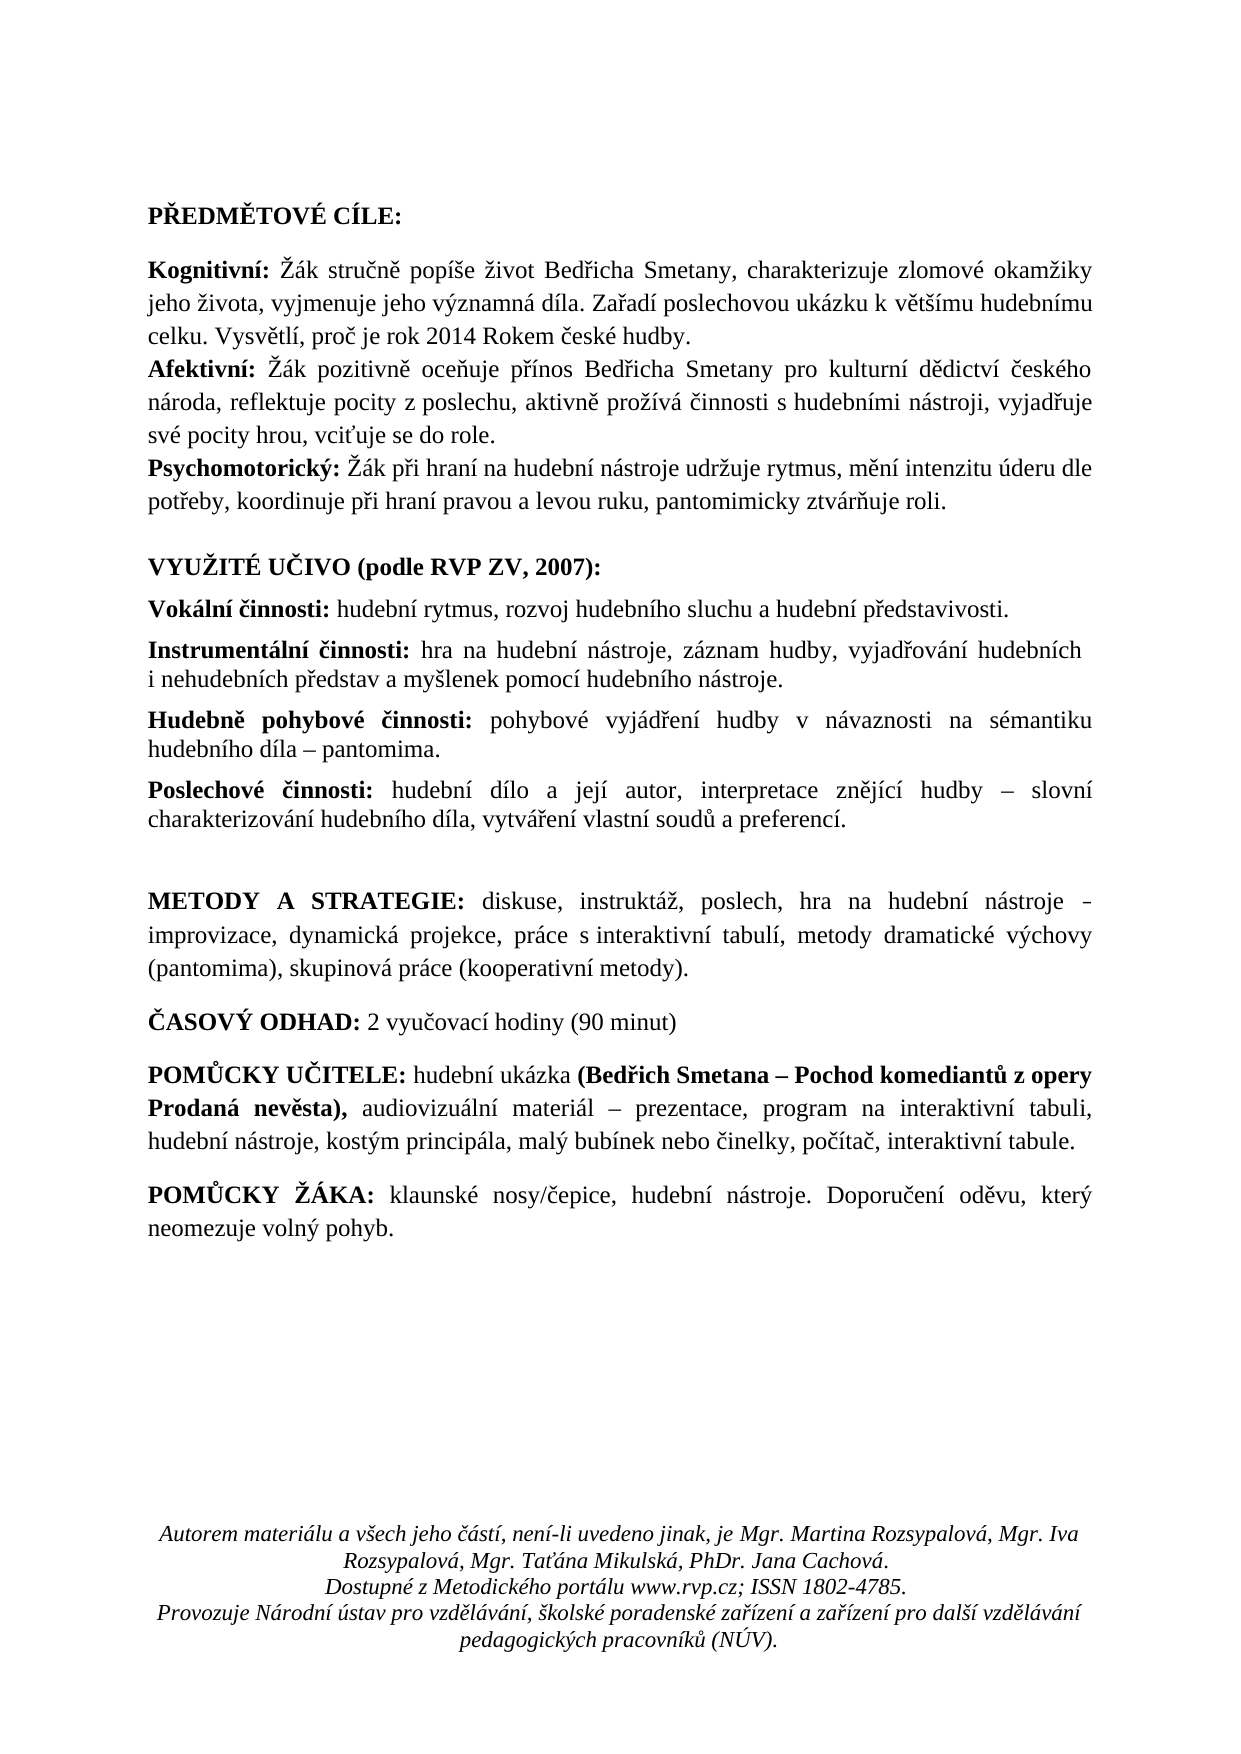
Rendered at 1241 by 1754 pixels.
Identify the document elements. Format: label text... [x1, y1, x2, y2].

text Afektivní: Žák pozitivně oceňuje přínos Bedřicha Smetany pro kulturní dědictví českého národa, reflektuje pocity z poslechu, aktivně prožívá činnosti s hudebními nástroji, vyjadřuje své pocity hrou, vciťuje se do role. [148, 354, 1093, 449]
text PŘEDMĚTOVÉ CÍLE: [148, 201, 1093, 230]
text VYUŽITÉ UČIVO (podle RVP ZV, 2007): [148, 552, 1093, 581]
text POMŮCKY ŽÁKA: klaunské nosy/čepice, hudební nástroje. Doporučení oděvu, který neomezuje volný pohyb. [148, 1180, 1093, 1242]
text Poslechové činnosti: hudební dílo a její autor, interpretace znějící hudby – slovní charakterizování hudebního díla, vytváření vlastní soudů a preferencí. [148, 775, 1093, 832]
text Hudebně pohybové činnosti: pohybové vyjádření hudby v návaznosti na sémantiku hudebního díla – pantomima. [148, 705, 1093, 762]
text METODY A STRATEGIE: diskuse, instruktáž, poslech, hra na hudební nástroje – improvizace, dynamická projekce, práce s interaktivní tabulí, metody dramatické výchovy (pantomima), skupinová práce (kooperativní metody). [148, 886, 1093, 981]
text Vokální činnosti: hudební rytmus, rozvoj hudebního sluchu a hudební představivosti. [148, 594, 1093, 622]
text POMŮCKY UČITELE: hudební ukázka (Bedřich Smetana – Pochod komediantů z opery Prodaná nevěsta), audiovizuální materiál – prezentace, program na interaktivní tabuli, hudební nástroje, kostým principála, malý bubínek nebo činelky, počítač, interaktivní tabule. [148, 1060, 1093, 1155]
text Instrumentální činnosti: hra na hudební nástroje, záznam hudby, vyjadřování hudebních i nehudebních představ a myšlenek pomocí hudebního nástroje. [148, 635, 1093, 692]
text Psychomotorický: Žák při hraní na hudební nástroje udržuje rytmus, mění intenzitu úderu dle potřeby, koordinuje při hraní pravou a levou ruku, pantomimicky ztvárňuje roli. [148, 453, 1093, 515]
text Kognitivní: Žák stručně popíše život Bedřicha Smetany, charakterizuje zlomové okamžiky jeho života, vyjmenuje jeho významná díla. Zařadí poslechovou ukázku k většímu hudebnímu celku. Vysvětlí, proč je rok 2014 Rokem české hudby. [148, 255, 1093, 350]
text ČASOVÝ ODHAD: 2 vyučovací hodiny (90 minut) [148, 1007, 1093, 1035]
